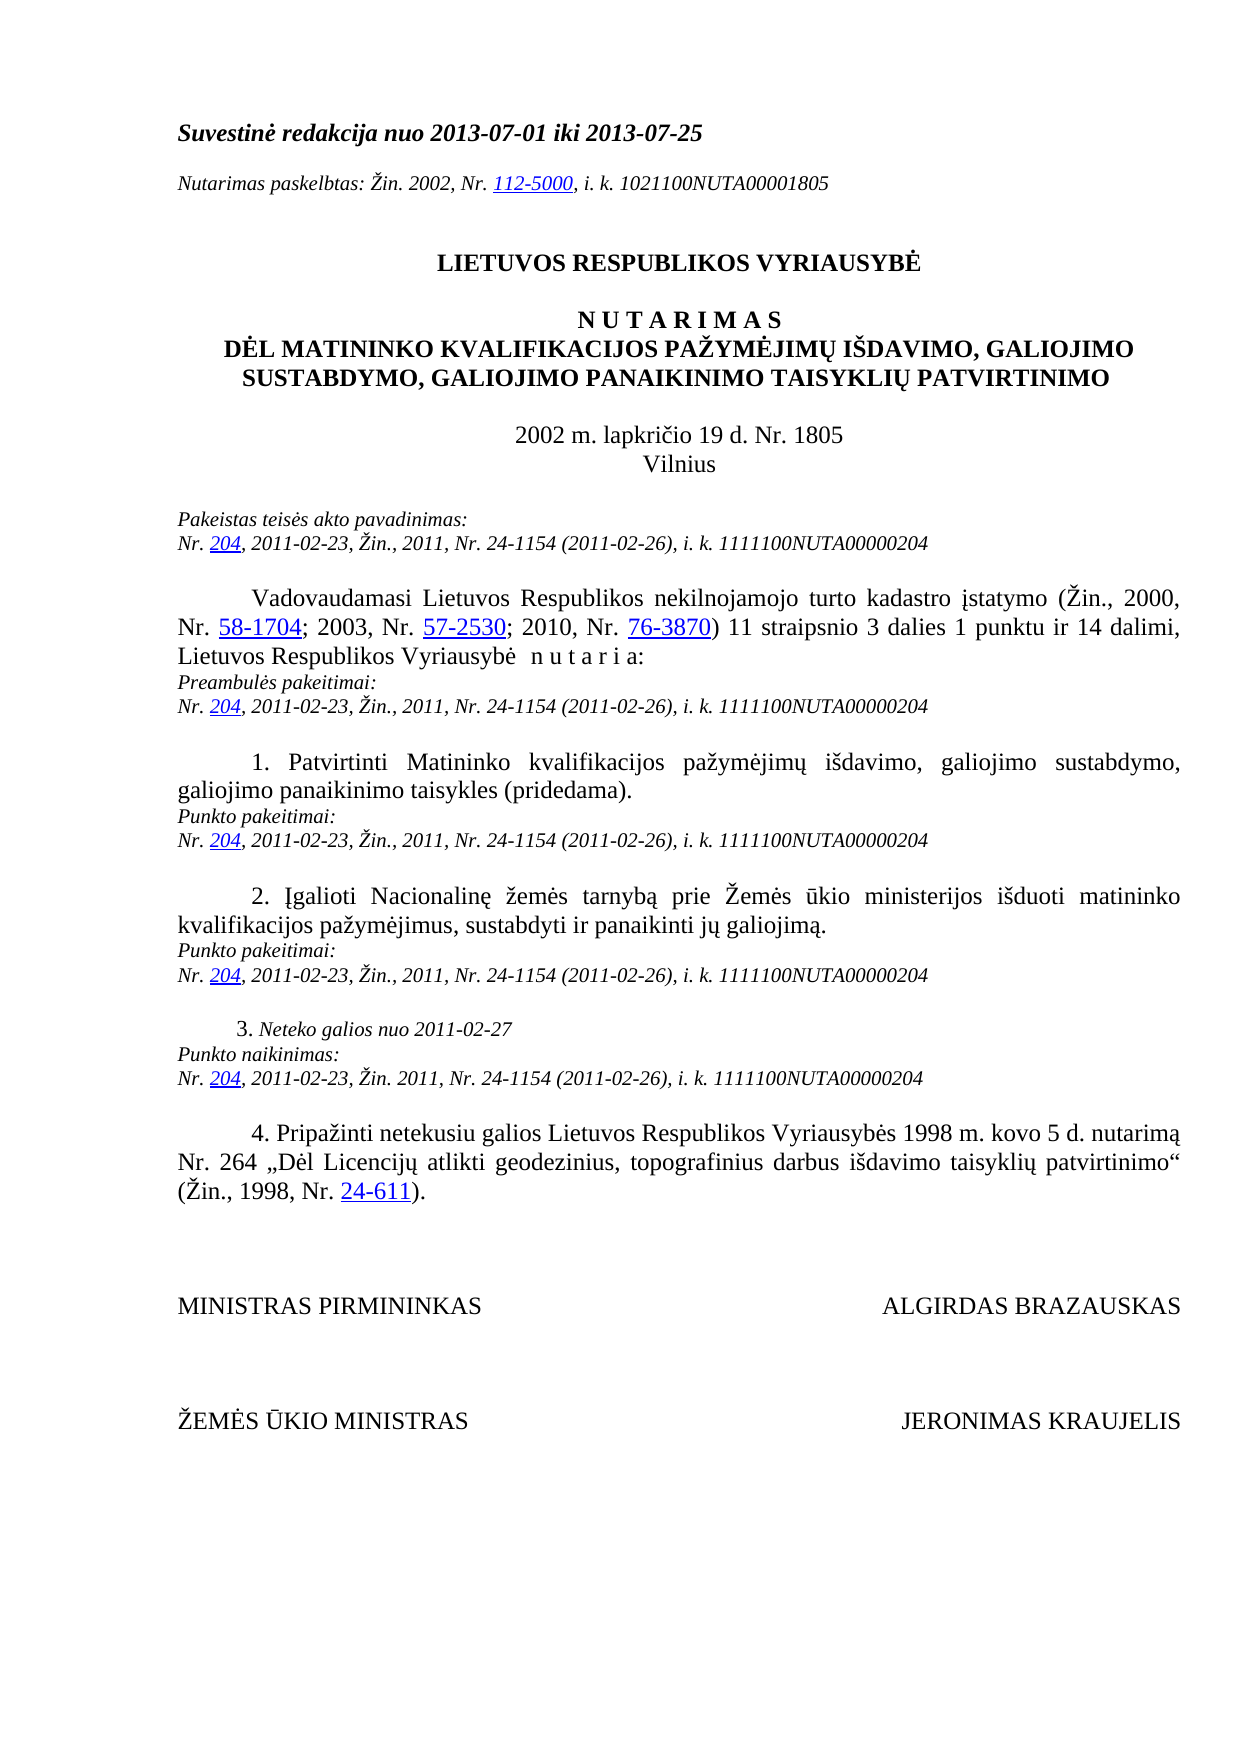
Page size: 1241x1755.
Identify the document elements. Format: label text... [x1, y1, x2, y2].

text LIETUVOS RESPUBLIKOS VYRIAUSYBĖ [177, 248, 1181, 277]
text ŽEMĖS ŪKIO MINISTRAS JERONIMAS KRAUJELIS [177, 1406, 1181, 1435]
text Nr. 204, 2011-02-23, Žin. 2011, Nr. 24-1154 (2011-02-26), i. k. 1111100NUTA00000204 [177, 1066, 1181, 1090]
text Vadovaudamasi Lietuvos Respublikos nekilnojamojo turto kadastro įstatymo (Žin., 2000, Nr. 58-1704; 2003, Nr. 57-2530; 2010, Nr. 76-3870) 11 straipsnio 3 dalies 1 punktu ir 14 dalimi, Lietuvos Respublikos Vyriausybė nutaria: [177, 583, 1181, 670]
text MINISTRAS PIRMININKAS ALGIRDAS BRAZAUSKAS [177, 1291, 1181, 1320]
text Punkto pakeitimai: [177, 804, 1181, 828]
text 2. Įgalioti Nacionalinę žemės tarnybą prie Žemės ūkio ministerijos išduoti matininko kvalifikacijos pažymėjimus, sustabdyti ir panaikinti jų galiojimą. [177, 881, 1181, 938]
text 4. Pripažinti netekusiu galios Lietuvos Respublikos Vyriausybės 1998 m. kovo 5 d. nutarimą Nr. 264 „Dėl Licencijų atlikti geodezinius, topografinius darbus išdavimo taisyklių patvirtinimo“ (Žin., 1998, Nr. 24-611). [177, 1118, 1181, 1205]
text 2002 m. lapkričio 19 d. Nr. 1805 [177, 420, 1181, 449]
text Nr. 204, 2011-02-23, Žin., 2011, Nr. 24-1154 (2011-02-26), i. k. 1111100NUTA00000204 [177, 531, 1181, 555]
text 1. Patvirtinti Matininko kvalifikacijos pažymėjimų išdavimo, galiojimo sustabdymo, galiojimo panaikinimo taisykles (pridedama). [177, 747, 1181, 804]
text N U T A R I M A S [177, 305, 1181, 334]
text Preambulės pakeitimai: [177, 670, 1181, 694]
text Punkto naikinimas: [177, 1042, 1181, 1066]
text Nr. 204, 2011-02-23, Žin., 2011, Nr. 24-1154 (2011-02-26), i. k. 1111100NUTA00000204 [177, 962, 1181, 987]
text Punkto pakeitimai: [177, 938, 1181, 962]
text Suvestinė redakcija nuo 2013-07-01 iki 2013-07-25 [177, 118, 1181, 147]
text Nr. 204, 2011-02-23, Žin., 2011, Nr. 24-1154 (2011-02-26), i. k. 1111100NUTA00000204 [177, 694, 1181, 718]
text Nutarimas paskelbtas: Žin. 2002, Nr. 112-5000, i. k. 1021100NUTA00001805 [177, 171, 1181, 195]
text 3. Neteko galios nuo 2011-02-27 [177, 1015, 1181, 1042]
text Pakeistas teisės akto pavadinimas: [177, 507, 1181, 531]
text Nr. 204, 2011-02-23, Žin., 2011, Nr. 24-1154 (2011-02-26), i. k. 1111100NUTA00000204 [177, 828, 1181, 852]
text DĖL MATININKO KVALIFIKACIJOS PAŽYMĖJIMŲ IŠDAVIMO, GALIOJIMO SUSTABDYMO, GALIOJIMO PANAIKINIMO TAISYKLIŲ PATVIRTINIMO [177, 334, 1181, 392]
text Vilnius [177, 449, 1181, 478]
